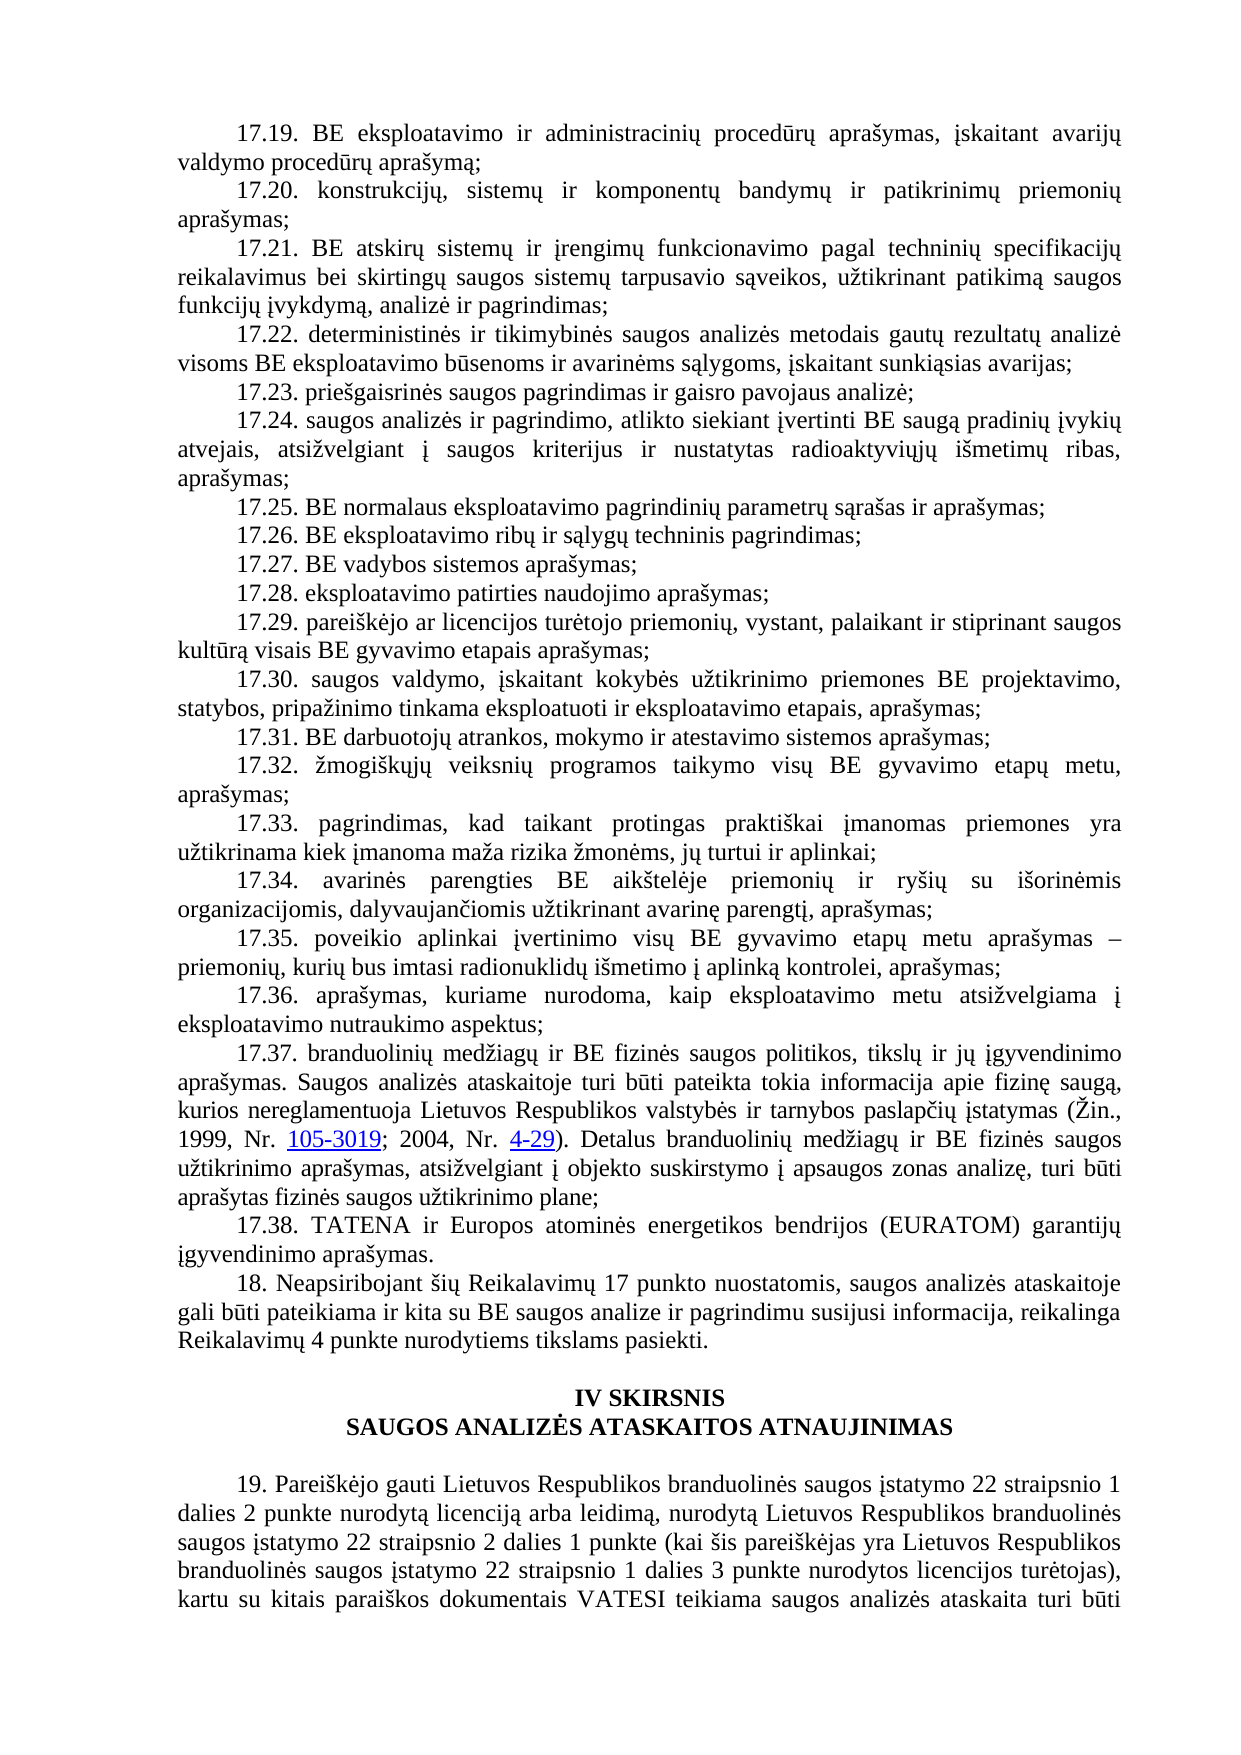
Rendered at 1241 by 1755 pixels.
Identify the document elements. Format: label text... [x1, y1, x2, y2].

text 17.22. deterministinės ir tikimybinės saugos analizės metodais gautų rezultatų analizė visoms BE eksploatavimo būsenoms ir avarinėms sąlygoms, įskaitant sunkiąsias avarijas; [177, 319, 1122, 377]
text 19. Pareiškėjo gauti Lietuvos Respublikos branduolinės saugos įstatymo 22 straipsnio 1 dalies 2 punkte nurodytą licenciją arba leidimą, nurodytą Lietuvos Respublikos branduolinės saugos įstatymo 22 straipsnio 2 dalies 1 punkte (kai šis pareiškėjas yra Lietuvos Respublikos branduolinės saugos įstatymo 22 straipsnio 1 dalies 3 punkte nurodytos licencijos turėtojas), kartu su kitais paraiškos dokumentais VATESI teikiama saugos analizės ataskaita turi būti [177, 1469, 1122, 1613]
text 17.19. BE eksploatavimo ir administracinių procedūrų aprašymas, įskaitant avarijų valdymo procedūrų aprašymą; [177, 118, 1122, 176]
text 17.32. žmogiškųjų veiksnių programos taikymo visų BE gyvavimo etapų metu, aprašymas; [177, 751, 1122, 808]
text 17.27. BE vadybos sistemos aprašymas; [177, 549, 1122, 578]
text 17.35. poveikio aplinkai įvertinimo visų BE gyvavimo etapų metu aprašymas – priemonių, kurių bus imtasi radionuklidų išmetimo į aplinką kontrolei, aprašymas; [177, 923, 1122, 981]
text 17.29. pareiškėjo ar licencijos turėtojo priemonių, vystant, palaikant ir stiprinant saugos kultūrą visais BE gyvavimo etapais aprašymas; [177, 607, 1122, 664]
text 17.25. BE normalaus eksploatavimo pagrindinių parametrų sąrašas ir aprašymas; [177, 492, 1122, 521]
text 17.36. aprašymas, kuriame nurodoma, kaip eksploatavimo metu atsižvelgiama į eksploatavimo nutraukimo aspektus; [177, 981, 1122, 1038]
text 17.23. priešgaisrinės saugos pagrindimas ir gaisro pavojaus analizė; [177, 377, 1122, 406]
text 17.24. saugos analizės ir pagrindimo, atlikto siekiant įvertinti BE saugą pradinių įvykių atvejais, atsižvelgiant į saugos kriterijus ir nustatytas radioaktyviųjų išmetimų ribas, aprašymas; [177, 406, 1122, 492]
text 17.34. avarinės parengties BE aikštelėje priemonių ir ryšių su išorinėmis organizacijomis, dalyvaujančiomis užtikrinant avarinę parengtį, aprašymas; [177, 866, 1122, 923]
text 17.31. BE darbuotojų atrankos, mokymo ir atestavimo sistemos aprašymas; [177, 722, 1122, 751]
text IV SKIRSNIS [177, 1383, 1122, 1412]
text 17.38. TATENA ir Europos atominės energetikos bendrijos (EURATOM) garantijų įgyvendinimo aprašymas. [177, 1211, 1122, 1268]
text 17.33. pagrindimas, kad taikant protingas praktiškai įmanomas priemones yra užtikrinama kiek įmanoma maža rizika žmonėms, jų turtui ir aplinkai; [177, 808, 1122, 866]
text 17.26. BE eksploatavimo ribų ir sąlygų techninis pagrindimas; [177, 521, 1122, 549]
text 18. Neapsiribojant šių Reikalavimų 17 punkto nuostatomis, saugos analizės ataskaitoje gali būti pateikiama ir kita su BE saugos analize ir pagrindimu susijusi informacija, reikalinga Reikalavimų 4 punkte nurodytiems tikslams pasiekti. [177, 1268, 1122, 1354]
text 17.28. eksploatavimo patirties naudojimo aprašymas; [177, 578, 1122, 607]
text 17.20. konstrukcijų, sistemų ir komponentų bandymų ir patikrinimų priemonių aprašymas; [177, 176, 1122, 233]
text 17.21. BE atskirų sistemų ir įrengimų funkcionavimo pagal techninių specifikacijų reikalavimus bei skirtingų saugos sistemų tarpusavio sąveikos, užtikrinant patikimą saugos funkcijų įvykdymą, analizė ir pagrindimas; [177, 233, 1122, 319]
text 17.30. saugos valdymo, įskaitant kokybės užtikrinimo priemones BE projektavimo, statybos, pripažinimo tinkama eksploatuoti ir eksploatavimo etapais, aprašymas; [177, 664, 1122, 722]
text 17.37. branduolinių medžiagų ir BE fizinės saugos politikos, tikslų ir jų įgyvendinimo aprašymas. Saugos analizės ataskaitoje turi būti pateikta tokia informacija apie fizinę saugą, kurios nereglamentuoja Lietuvos Respublikos valstybės ir tarnybos paslapčių įstatymas (Žin., 1999, Nr. 105-3019; 2004, Nr. 4-29). Detalus branduolinių medžiagų ir BE fizinės saugos užtikrinimo aprašymas, atsižvelgiant į objekto suskirstymo į apsaugos zonas analizę, turi būti aprašytas fizinės saugos užtikrinimo plane; [177, 1038, 1122, 1211]
text SAUGOS ANALIZĖS ATASKAITOS ATNAUJINIMAS [177, 1412, 1122, 1441]
